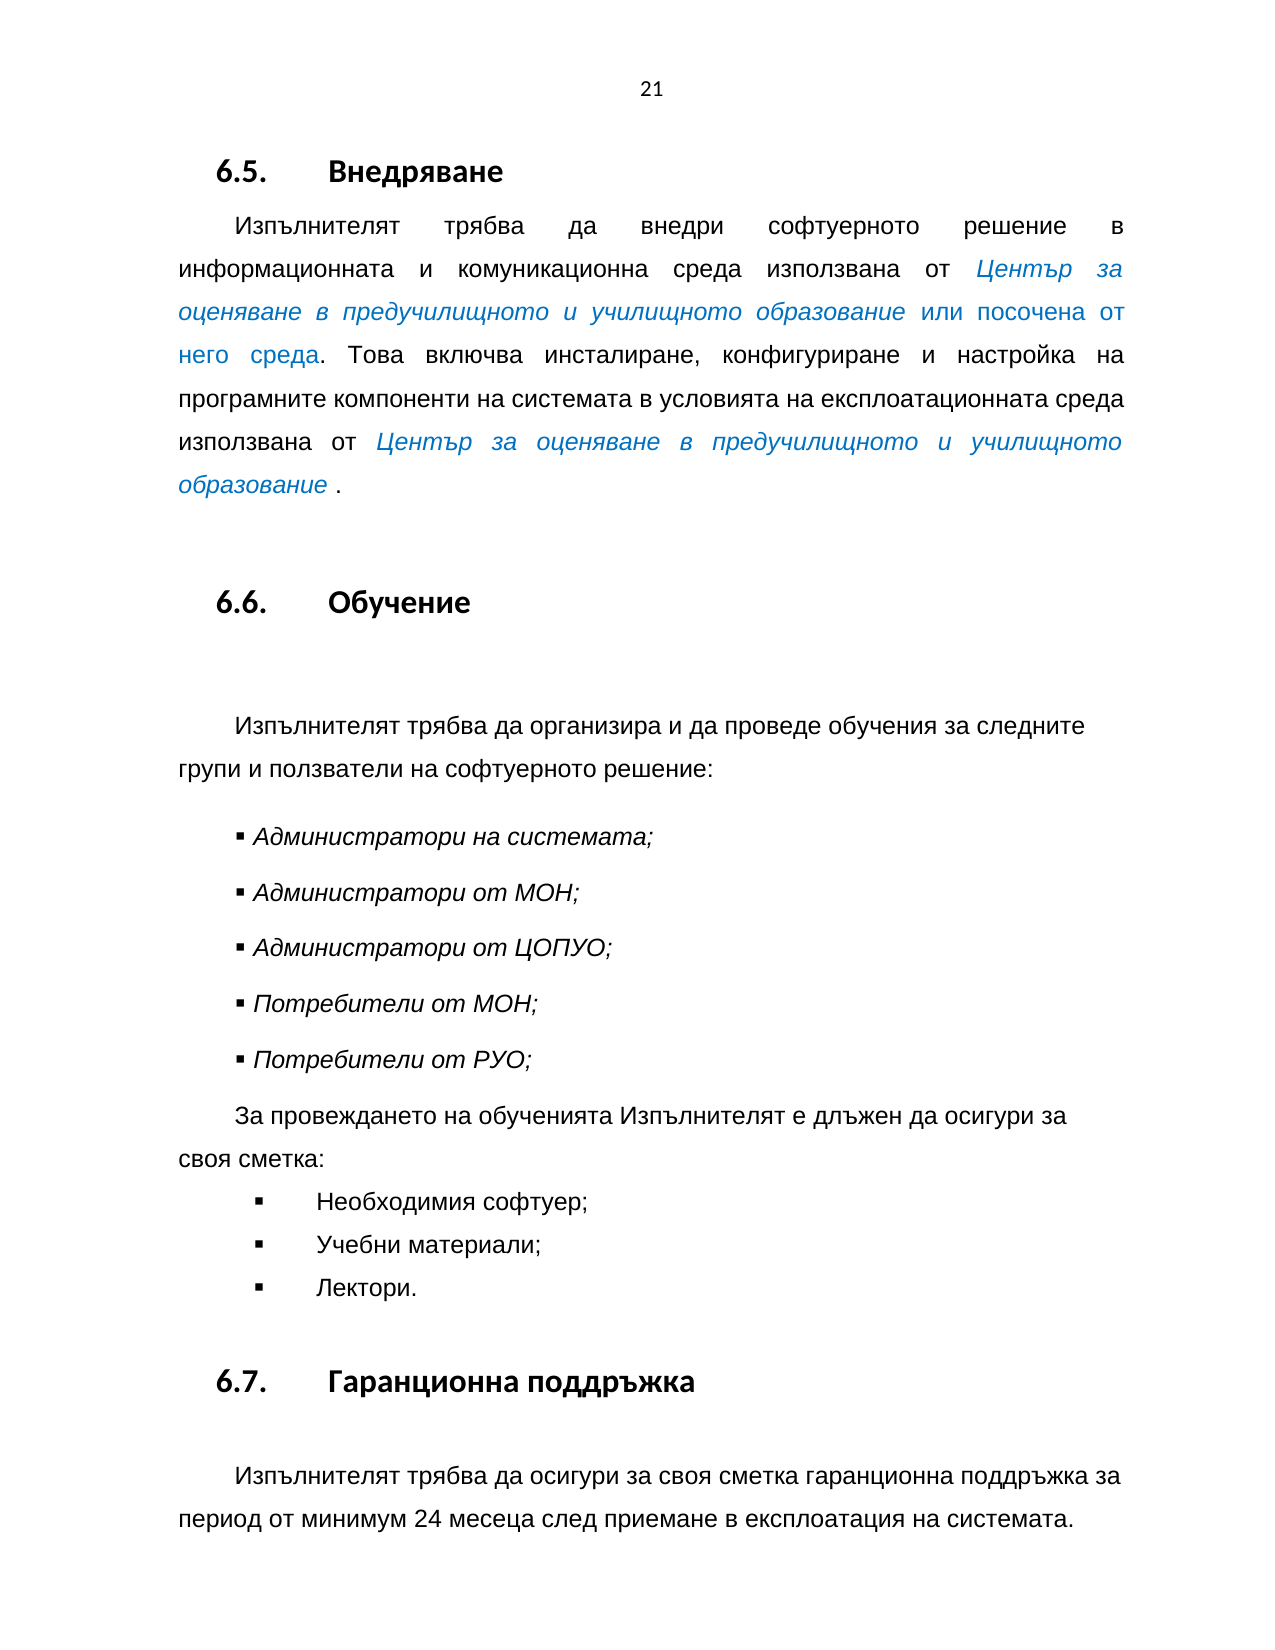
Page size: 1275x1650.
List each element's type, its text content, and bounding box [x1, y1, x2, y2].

list Необходимия софтуер; [253, 1187, 1125, 1216]
subtitle Внедряване [216, 150, 1125, 191]
subtitle Обучение [216, 582, 1125, 622]
list Администратори от МОН; [178, 878, 1125, 907]
subtitle Гаранционна поддръжка [216, 1360, 1125, 1401]
text Изпълнителят трябва да осигури за своя сметка гаранционна поддръжка за период от минимум 24 месеца след приемане в експлоатация на системата. [178, 1461, 1125, 1533]
list Потребители от РУО; [178, 1045, 1125, 1074]
text Изпълнителят трябва да внедри софтуерното решение в информационната и комуникационна среда използвана от Център за оценяване в предучилищното и училищното образование или посочена от него среда. Това включва инсталиране, конфигуриране и настройка на програмните компоненти на системата в условията на експлоатационната среда използвана от Център за оценяване в предучилищното и училищното образование . [178, 211, 1125, 498]
list Администратори на системата; [178, 822, 1125, 851]
list Администратори от ЦОПУО; [178, 933, 1125, 962]
list Учебни материали; [253, 1230, 1125, 1259]
text Изпълнителят трябва да организира и да проведе обучения за следните групи и ползватели на софтуерното решение: [178, 711, 1125, 783]
list Потребители от МОН; [178, 989, 1125, 1018]
list Лектори. [253, 1273, 1125, 1302]
text За провеждането на обученията Изпълнителят е длъжен да осигури за своя сметка: [178, 1101, 1125, 1172]
